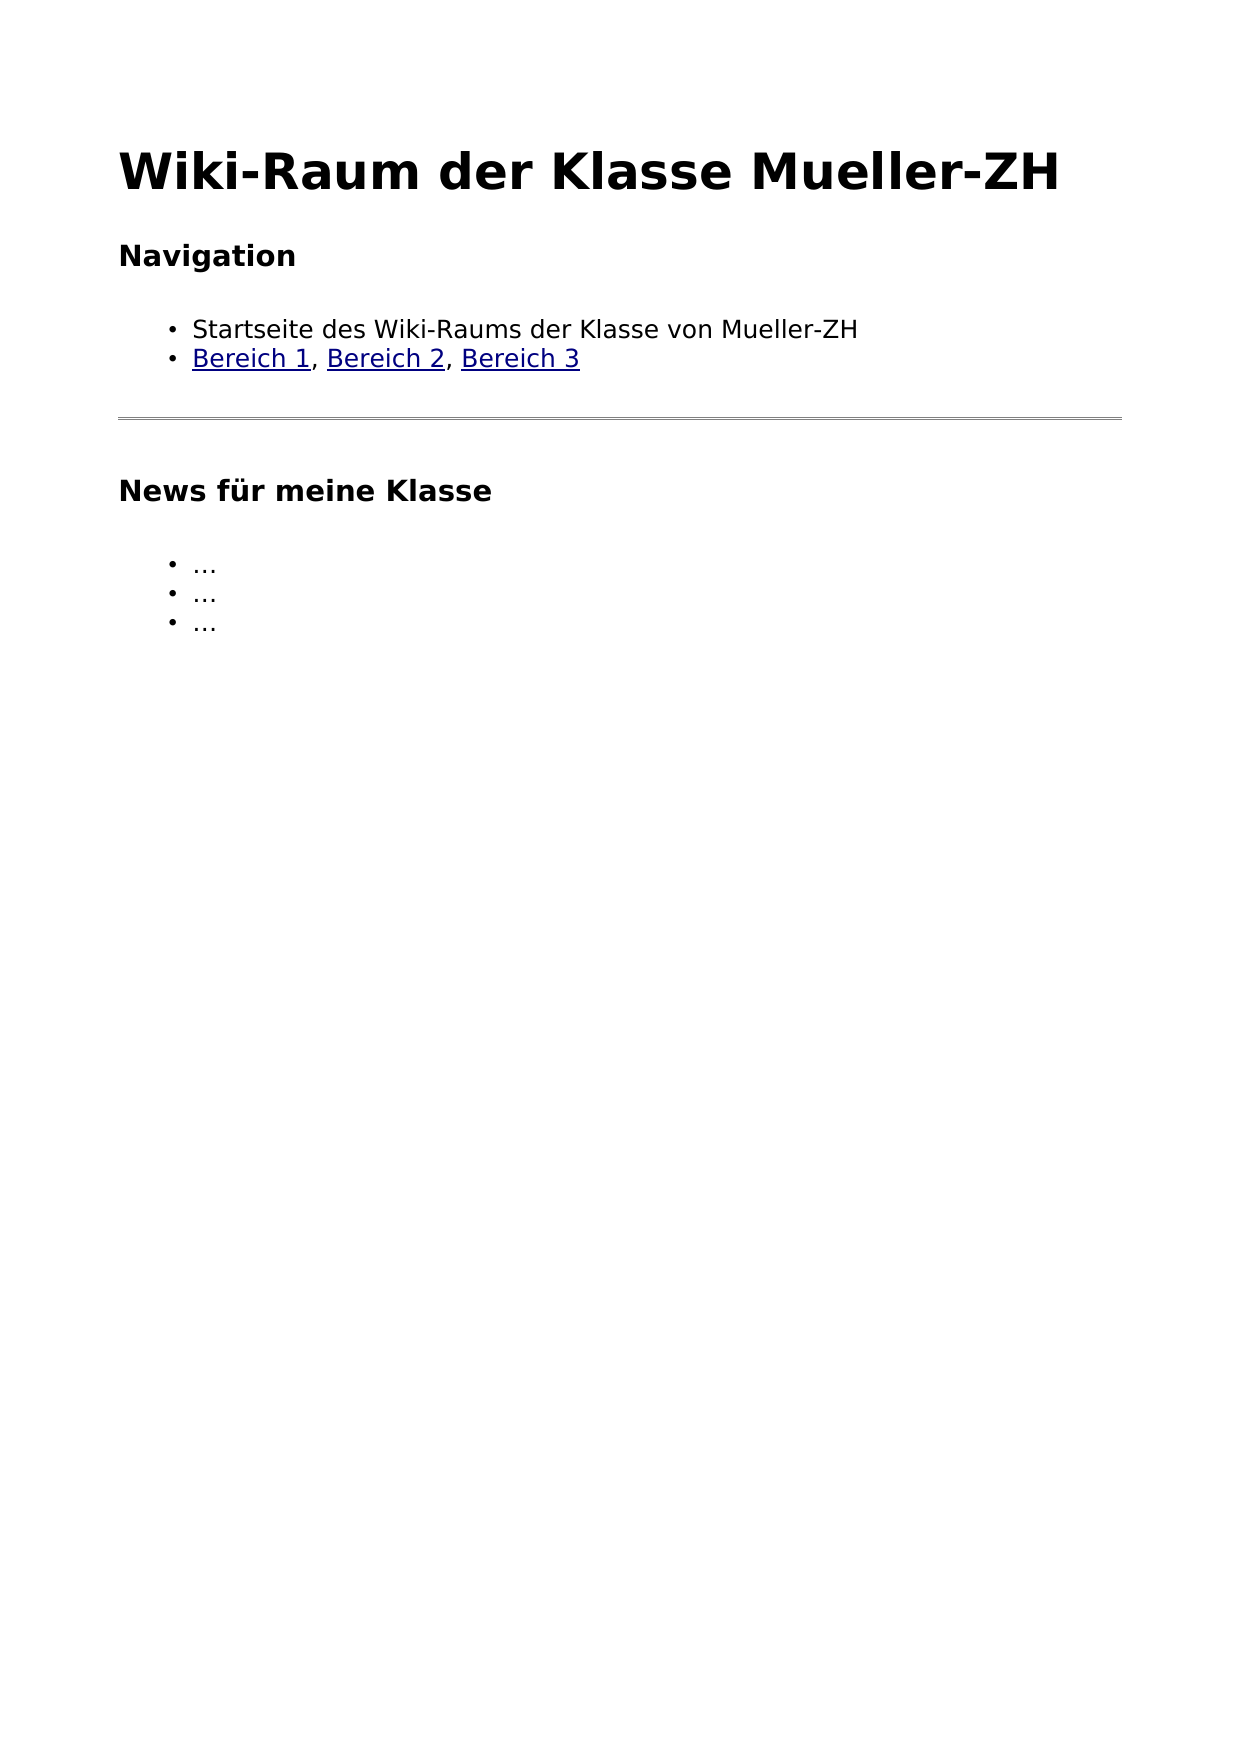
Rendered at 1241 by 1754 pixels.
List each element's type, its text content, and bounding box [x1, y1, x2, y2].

list … [177, 579, 1122, 608]
list … [177, 550, 1122, 579]
subtitle Navigation [118, 239, 1122, 273]
list … [177, 608, 1122, 637]
list Bereich 1, Bereich 2, Bereich 3 [177, 344, 1122, 373]
subtitle News für meine Klasse [118, 474, 1122, 508]
subtitle Wiki-Raum der Klasse Mueller-ZH [118, 143, 1122, 201]
list Startseite des Wiki-Raums der Klasse von Mueller-ZH [177, 315, 1122, 344]
